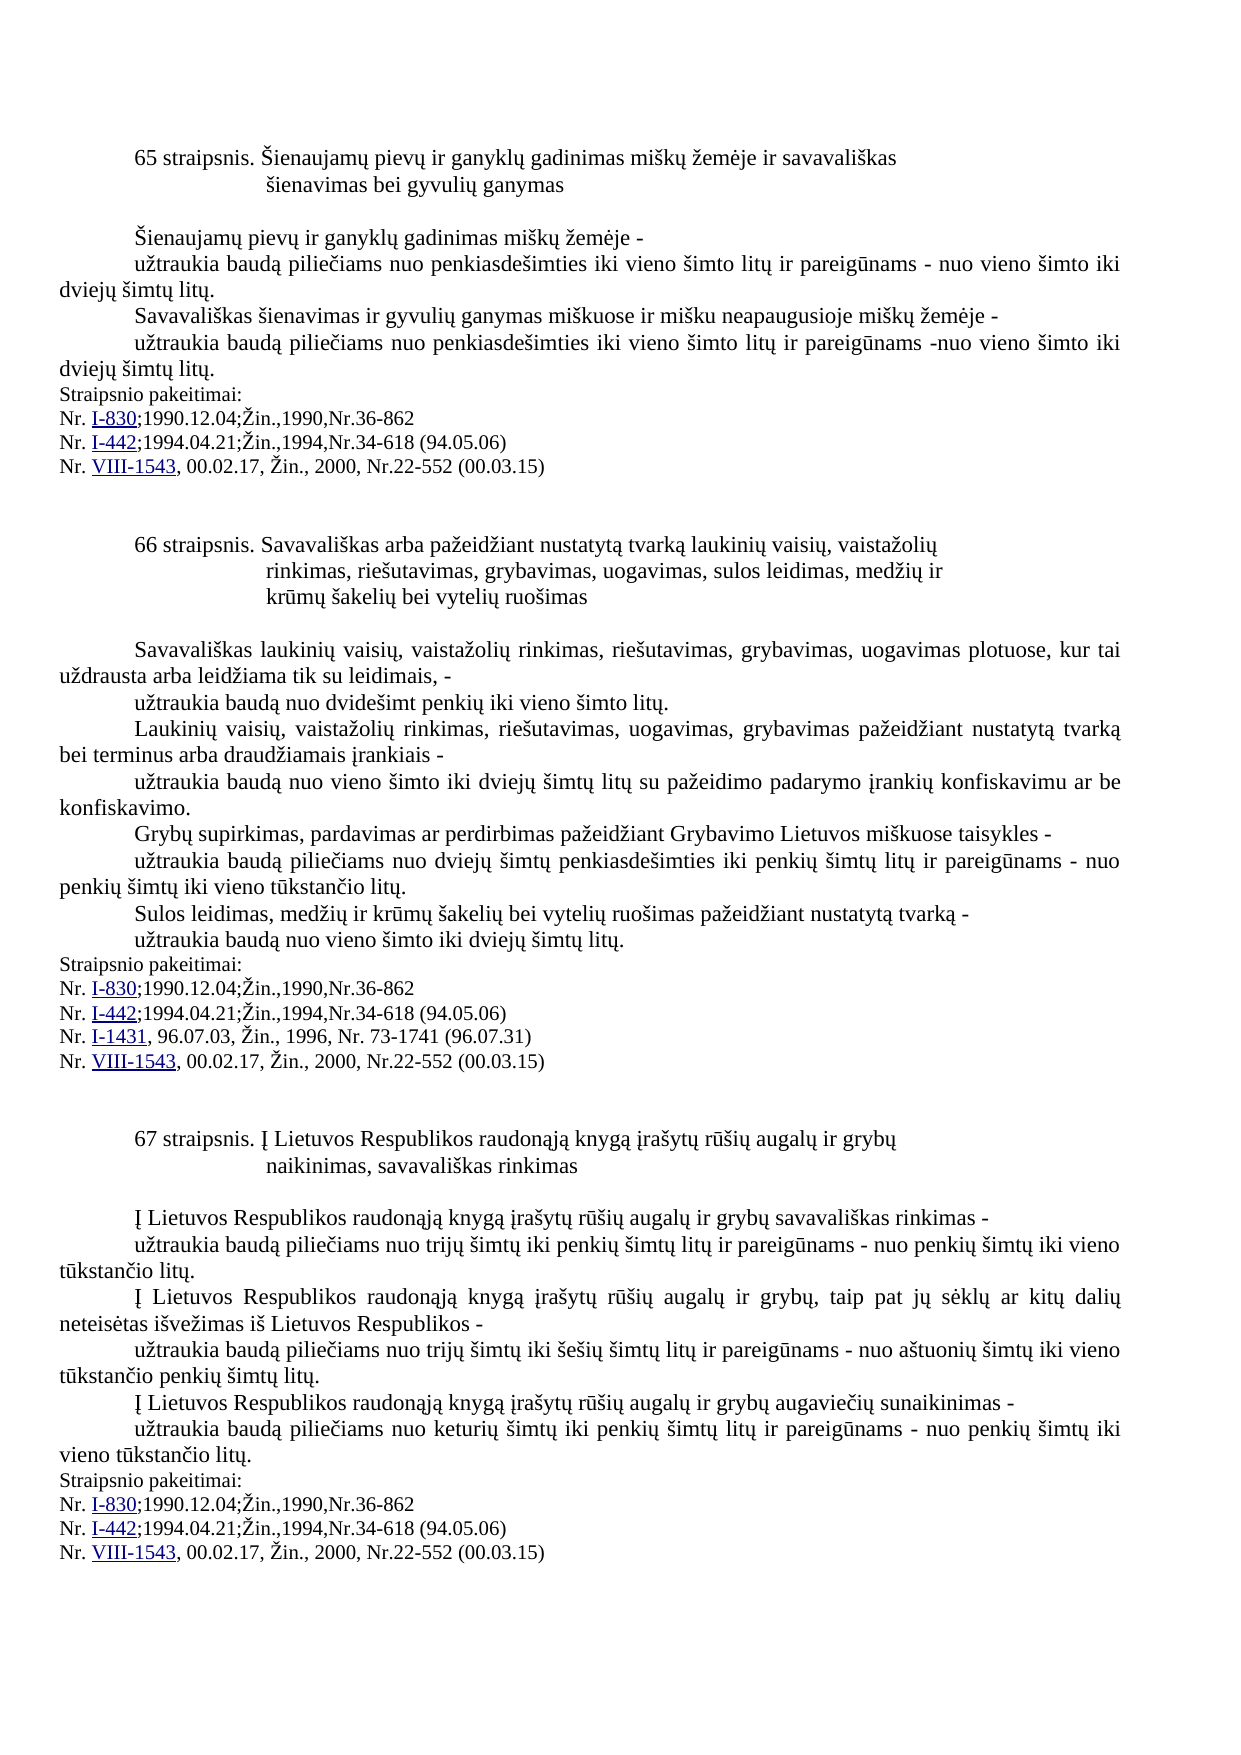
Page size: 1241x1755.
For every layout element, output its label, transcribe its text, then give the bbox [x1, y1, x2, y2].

text 65 straipsnis. Šienaujamų pievų ir ganyklų gadinimas miškų žemėje ir savavališkas [134, 144, 1122, 171]
text Straipsnio pakeitimai: [59, 382, 1122, 406]
text užtraukia baudą piliečiams nuo keturių šimtų iki penkių šimtų litų ir pareigūnams - nuo penkių šimtų iki vieno tūkstančio litų. [59, 1415, 1122, 1468]
text Grybų supirkimas, pardavimas ar perdirbimas pažeidžiant Grybavimo Lietuvos miškuose taisykles - [59, 821, 1122, 847]
text šienavimas bei gyvulių ganymas [266, 171, 1122, 197]
text Nr. I-442;1994.04.21;Žin.,1994,Nr.34-618 (94.05.06) [59, 1000, 1122, 1024]
text 67 straipsnis. Į Lietuvos Respublikos raudonąją knygą įrašytų rūšių augalų ir grybų [134, 1125, 1122, 1152]
text Į Lietuvos Respublikos raudonąją knygą įrašytų rūšių augalų ir grybų, taip pat jų sėklų ar kitų dalių neteisėtas išvežimas iš Lietuvos Respublikos - [59, 1283, 1122, 1336]
text Sulos leidimas, medžių ir krūmų šakelių bei vytelių ruošimas pažeidžiant nustatytą tvarką - [59, 899, 1122, 926]
text Savavališkas laukinių vaisių, vaistažolių rinkimas, riešutavimas, grybavimas, uogavimas plotuose, kur tai uždrausta arba leidžiama tik su leidimais, - [59, 636, 1122, 689]
text 66 straipsnis. Savavališkas arba pažeidžiant nustatytą tvarką laukinių vaisių, vaistažolių [134, 531, 1122, 557]
text Į Lietuvos Respublikos raudonąją knygą įrašytų rūšių augalų ir grybų savavališkas rinkimas - [59, 1204, 1122, 1231]
text užtraukia baudą piliečiams nuo trijų šimtų iki penkių šimtų litų ir pareigūnams - nuo penkių šimtų iki vieno tūkstančio litų. [59, 1231, 1122, 1283]
text Nr. I-1431, 96.07.03, Žin., 1996, Nr. 73-1741 (96.07.31) [59, 1024, 1122, 1048]
text naikinimas, savavališkas rinkimas [266, 1152, 1122, 1178]
text užtraukia baudą piliečiams nuo trijų šimtų iki šešių šimtų litų ir pareigūnams - nuo aštuonių šimtų iki vieno tūkstančio penkių šimtų litų. [59, 1336, 1122, 1389]
text Nr. I-830;1990.12.04;Žin.,1990,Nr.36-862 [59, 1492, 1122, 1516]
text Straipsnio pakeitimai: [59, 952, 1122, 976]
text Nr. I-442;1994.04.21;Žin.,1994,Nr.34-618 (94.05.06) [59, 430, 1122, 454]
text Nr. VIII-1543, 00.02.17, Žin., 2000, Nr.22-552 (00.03.15) [59, 1540, 1122, 1564]
text Laukinių vaisių, vaistažolių rinkimas, riešutavimas, uogavimas, grybavimas pažeidžiant nustatytą tvarką bei terminus arba draudžiamais įrankiais - [59, 715, 1122, 768]
text užtraukia baudą piliečiams nuo penkiasdešimties iki vieno šimto litų ir pareigūnams -nuo vieno šimto iki dviejų šimtų litų. [59, 329, 1122, 382]
text užtraukia baudą nuo vieno šimto iki dviejų šimtų litų su pažeidimo padarymo įrankių konfiskavimu ar be konfiskavimo. [59, 768, 1122, 821]
text Straipsnio pakeitimai: [59, 1468, 1122, 1492]
text užtraukia baudą nuo vieno šimto iki dviejų šimtų litų. [59, 926, 1122, 952]
text rinkimas, riešutavimas, grybavimas, uogavimas, sulos leidimas, medžių ir [266, 557, 1122, 583]
text Savavališkas šienavimas ir gyvulių ganymas miškuose ir mišku neapaugusioje miškų žemėje - [59, 303, 1122, 329]
text krūmų šakelių bei vytelių ruošimas [266, 583, 1122, 610]
text Nr. I-442;1994.04.21;Žin.,1994,Nr.34-618 (94.05.06) [59, 1516, 1122, 1540]
text Nr. I-830;1990.12.04;Žin.,1990,Nr.36-862 [59, 976, 1122, 1000]
text Nr. VIII-1543, 00.02.17, Žin., 2000, Nr.22-552 (00.03.15) [59, 1048, 1122, 1073]
text Šienaujamų pievų ir ganyklų gadinimas miškų žemėje - [59, 223, 1122, 250]
text Nr. VIII-1543, 00.02.17, Žin., 2000, Nr.22-552 (00.03.15) [59, 454, 1122, 478]
text Nr. I-830;1990.12.04;Žin.,1990,Nr.36-862 [59, 406, 1122, 430]
text užtraukia baudą piliečiams nuo dviejų šimtų penkiasdešimties iki penkių šimtų litų ir pareigūnams - nuo penkių šimtų iki vieno tūkstančio litų. [59, 847, 1122, 899]
text užtraukia baudą piliečiams nuo penkiasdešimties iki vieno šimto litų ir pareigūnams - nuo vieno šimto iki dviejų šimtų litų. [59, 250, 1122, 303]
text Į Lietuvos Respublikos raudonąją knygą įrašytų rūšių augalų ir grybų augaviečių sunaikinimas - [59, 1389, 1122, 1415]
text užtraukia baudą nuo dvidešimt penkių iki vieno šimto litų. [59, 689, 1122, 715]
